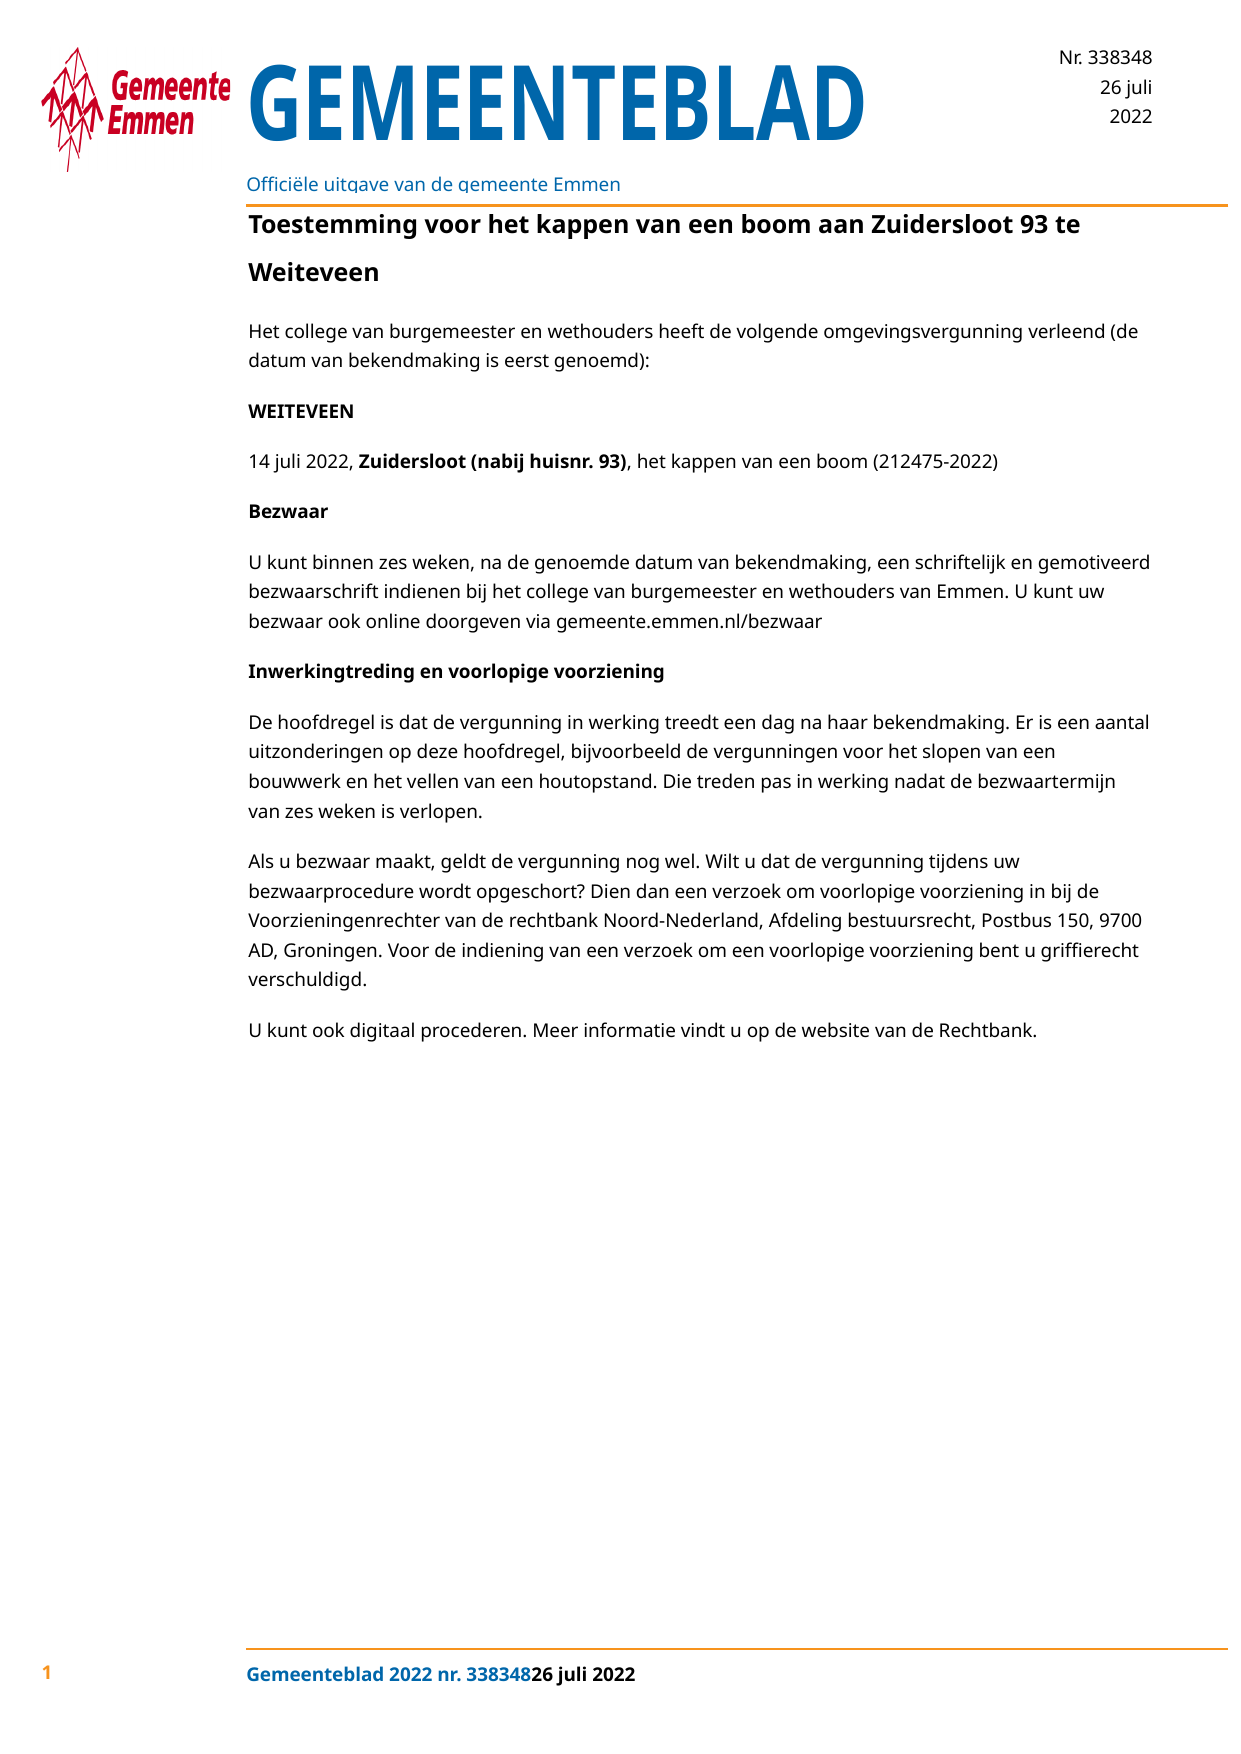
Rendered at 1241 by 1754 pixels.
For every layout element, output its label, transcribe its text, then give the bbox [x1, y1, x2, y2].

text U kunt ook digitaal procederen. Meer informatie vindt u op de website van de Rechtbank. [248, 1017, 1152, 1043]
text Toestemming voor het kappen van een boom aan Zuidersloot 93 te Weiteveen [248, 207, 1152, 288]
text Als u bezwaar maakt, geldt de vergunning nog wel. Wilt u dat de vergunning tijdens uw bezwaarprocedure wordt opgeschort? Dien dan een verzoek om voorlopige voorziening in bij de Voorzieningenrechter van de rechtbank Noord-Nederland, Afdeling bestuursrecht, Postbus 150, 9700 AD, Groningen. Voor de indiening van een verzoek om een voorlopige voorziening bent u griffierecht verschuldigd. [248, 848, 1152, 992]
text U kunt binnen zes weken, na de genoemde datum van bekendmaking, een schriftelijk en gemotiveerd bezwaarschrift indienen bij het college van burgemeester en wethouders van Emmen. U kunt uw bezwaar ook online doorgeven via gemeente.emmen.nl/bezwaar [248, 549, 1152, 634]
text Bezwaar [248, 499, 1152, 524]
text De hoofdregel is dat de vergunning in werking treedt een dag na haar bekendmaking. Er is een aantal uitzonderingen op deze hoofdregel, bijvoorbeeld de vergunningen voor het slopen van een bouwwerk en het vellen van een houtopstand. Die treden pas in werking nadat de bezwaartermijn van zes weken is verlopen. [248, 709, 1152, 824]
text WEITEVEEN [248, 398, 1152, 424]
text 14 juli 2022, Zuidersloot (nabij huisnr. 93), het kappen van een boom (212475-2022) [248, 448, 1152, 474]
text Inwerkingtreding en voorlopige voorziening [248, 659, 1152, 684]
picture [41, 47, 231, 172]
text Het college van burgemeester en wethouders heeft de volgende omgevingsvergunning verleend (de datum van bekendmaking is eerst genoemd): [248, 318, 1152, 373]
